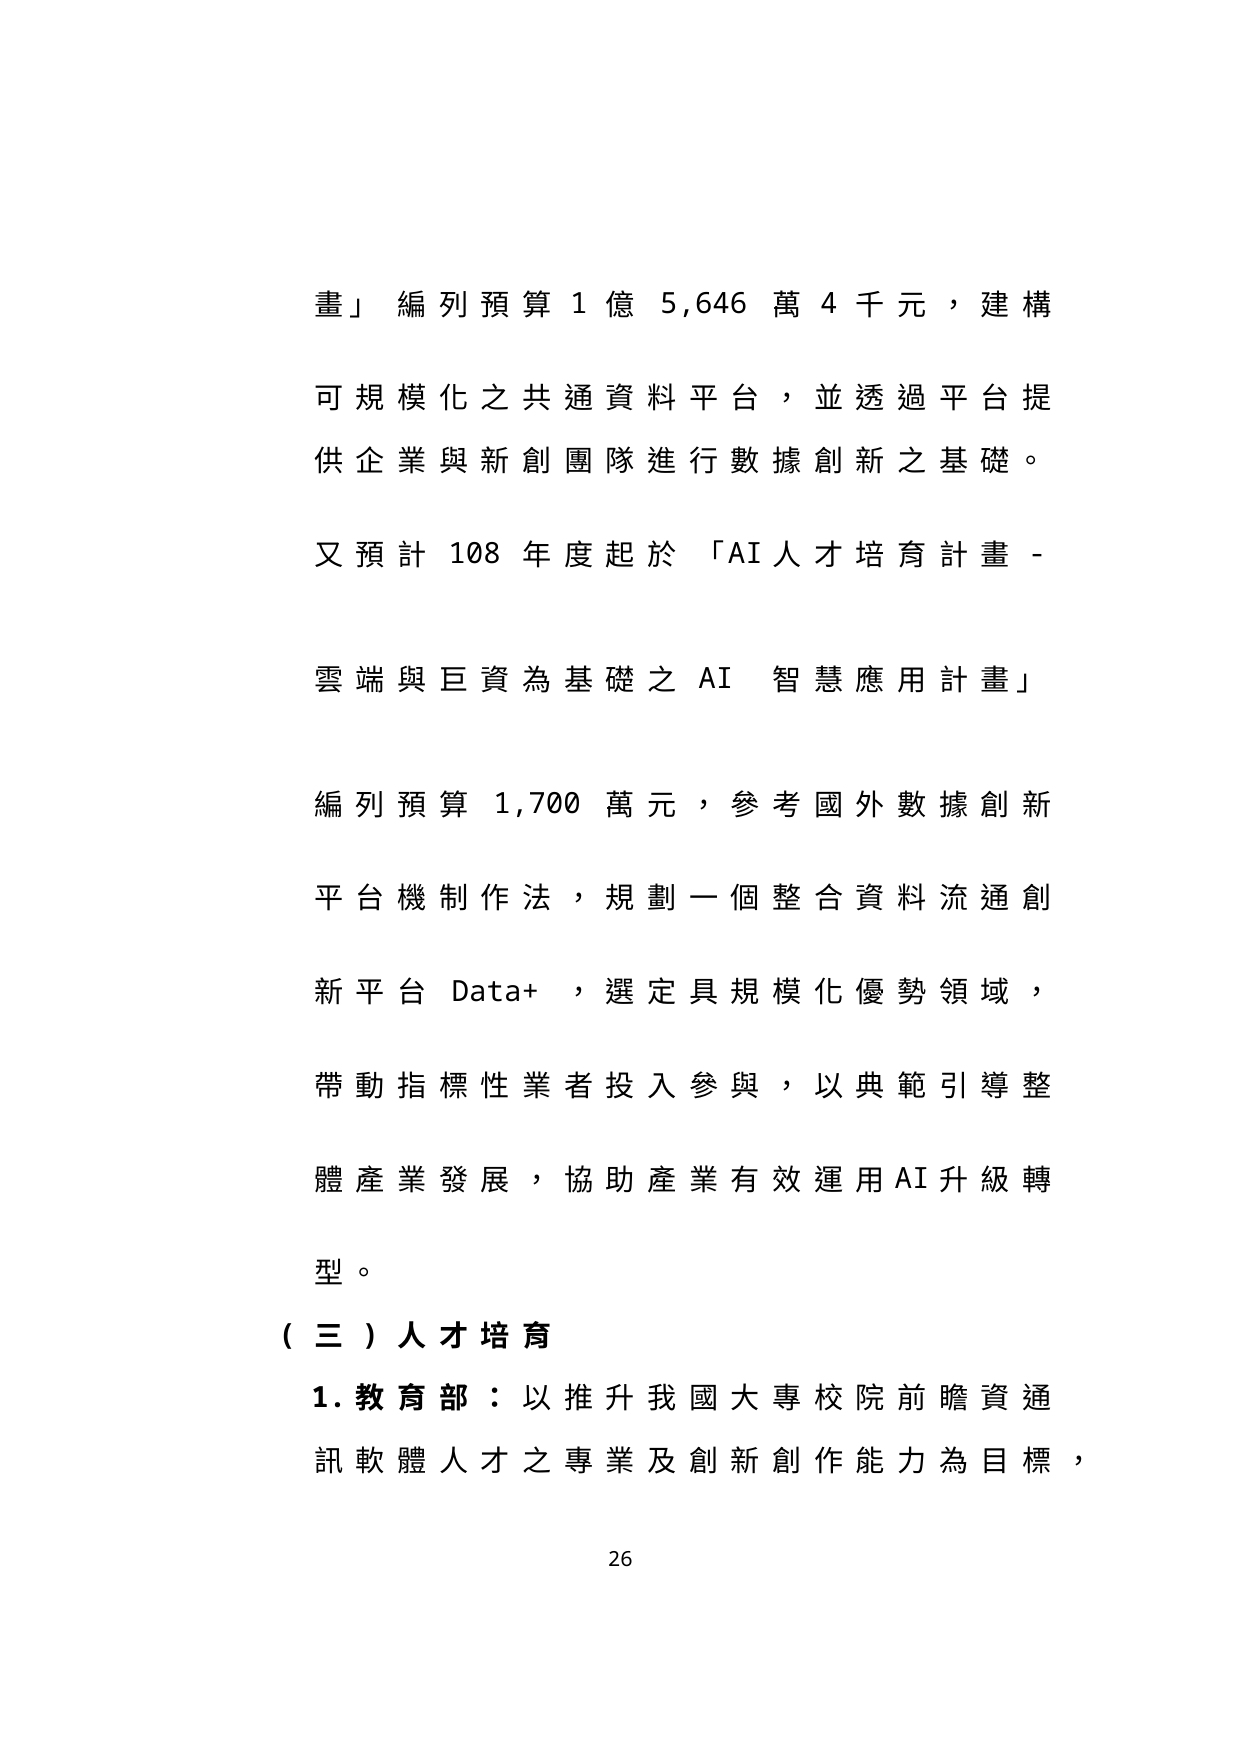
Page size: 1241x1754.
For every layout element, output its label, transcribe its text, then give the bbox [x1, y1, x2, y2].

text (三)人才培育 [242, 1292, 1058, 1354]
text 經濟部藉由巨量資料分析應用支持服務業科技化、製造業服務化等政策，並同時進行巨量資料平台研發，以打造我國成為巨量資料之應用大國，並加速IT產業朝「軟體、系統、服務」等高值化方向發展，於「巨量資料創新技術與智慧應用計畫(104至107年度)」編列預算9億9,583萬5千元，投入巨量資料創新技術與智慧應用。另為進一步落實巨量資料之應用與推廣於「中小企業價值創新應用計畫(104至108年度)」編列預算1億1,195萬6千元，以增進早期資金資訊效率，降低資訊成本，提升中小企業與創新創業之商機辨識能力，促成知識擴散與具體產出效益，創造創新價值。在巨量資料典範之推動上，於「雲端服務產業應用推動計畫(104至107年度)-巨量資料典範建構與推廣子計畫」編列預算1億5,646萬4千元，建構可規模化之共通資料平台，並透過平台提供企業與新創團隊進行數據創新之基礎。又預計108年度起於「AI人才培育計畫-雲端與巨資為基礎之AI 智慧應用計畫」編列預算1,700萬元，參考國外數據創新平台機制作法，規劃一個整合資料流通創新平台Data+，選定具規模化優勢領域，帶動指標性業者投入參與，以典範引導整體產業發展，協助產業有效運用AI升級轉型。 [271, 229, 1058, 1292]
text 1.教育部：以推升我國大專校院前瞻資通訊軟體人才之專業及創新創作能力為目標，鼓勵學生從事軟體創作，以統整其知識及技能之學習歷程與建立學生自信心，並推動創作成果價值創造之輔導機制，於「資通訊軟體創新人才推升計畫(104至107年度)」編列預算3,763萬5千元，以推動資通訊系統軟體、3D多媒體、社群運算與巨量資料、智慧終端與人機互動、雲端運算等領域之軟體人才培育。另於「數位人文創新人才培育計畫(107至108年度)」編列預算1億1,400萬元，以培養學生開發大數據，並具備使用大數據工具及處理巨量資料能力，以期充裕數位經濟所需專業人才。 [271, 1354, 1058, 1479]
